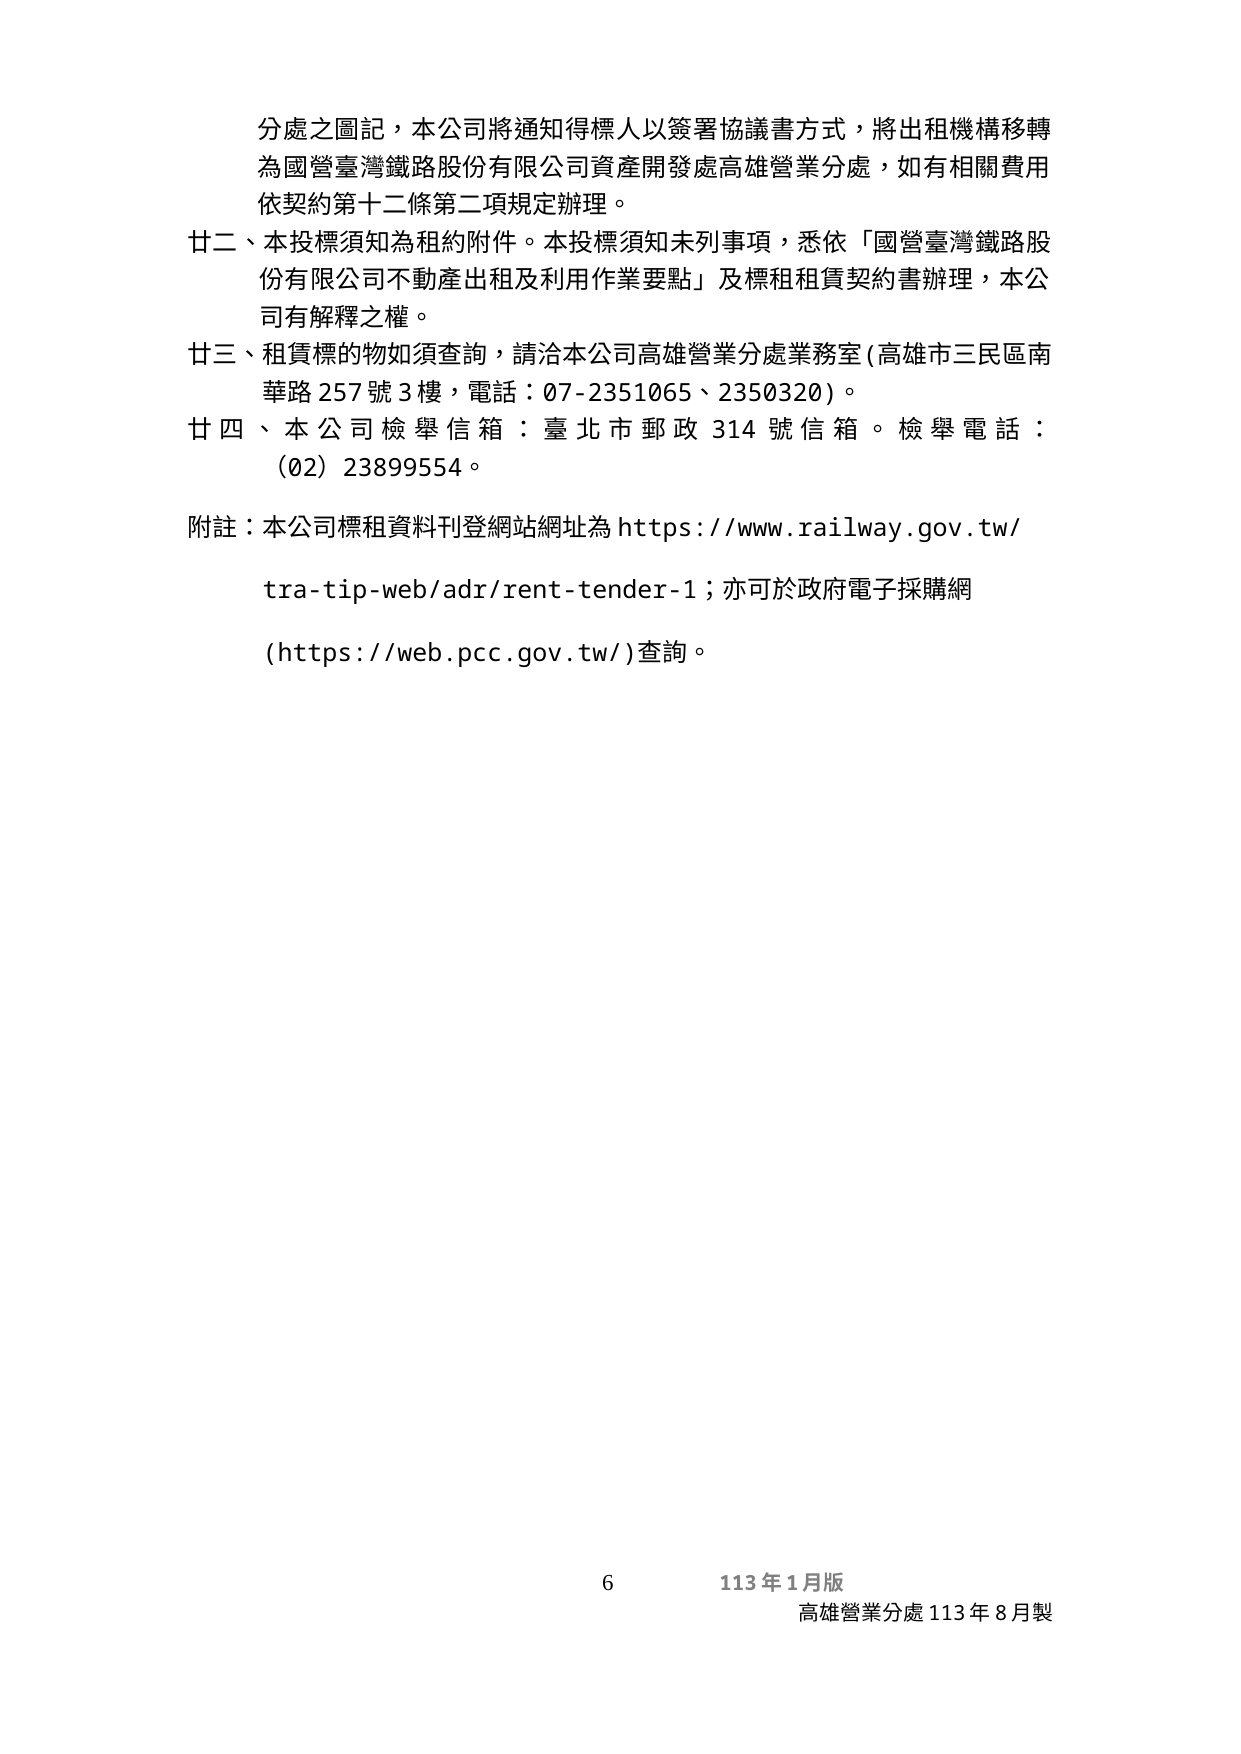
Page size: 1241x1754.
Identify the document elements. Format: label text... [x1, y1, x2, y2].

text 廿三、租賃標的物如須查詢，請洽本公司高雄營業分處業務室(高雄市三民區南華路257號3樓，電話：07-2351065、2350320)。 [187, 333, 1053, 408]
text 廿二、本投標須知為租約附件。本投標須知未列事項，悉依「國營臺灣鐵路股份有限公司不動產出租及利用作業要點」及標租租賃契約書辦理，本公司有解釋之權。 [187, 221, 1053, 333]
text 附註：本公司標租資料刊登網站網址為https://www.railway.gov.tw/tra-tip-web/adr/rent-tender-1；亦可於政府電子採購網(https://web.pcc.gov.tw/)查詢。 [187, 483, 1053, 671]
text 廿四、本公司檢舉信箱：臺北市郵政314號信箱。檢舉電話：（02）23899554。 [187, 408, 1053, 483]
text 分處之圖記，本公司將通知得標人以簽署協議書方式，將出租機構移轉為國營臺灣鐵路股份有限公司資產開發處高雄營業分處，如有相關費用依契約第十二條第二項規定辦理。 [187, 108, 1053, 221]
